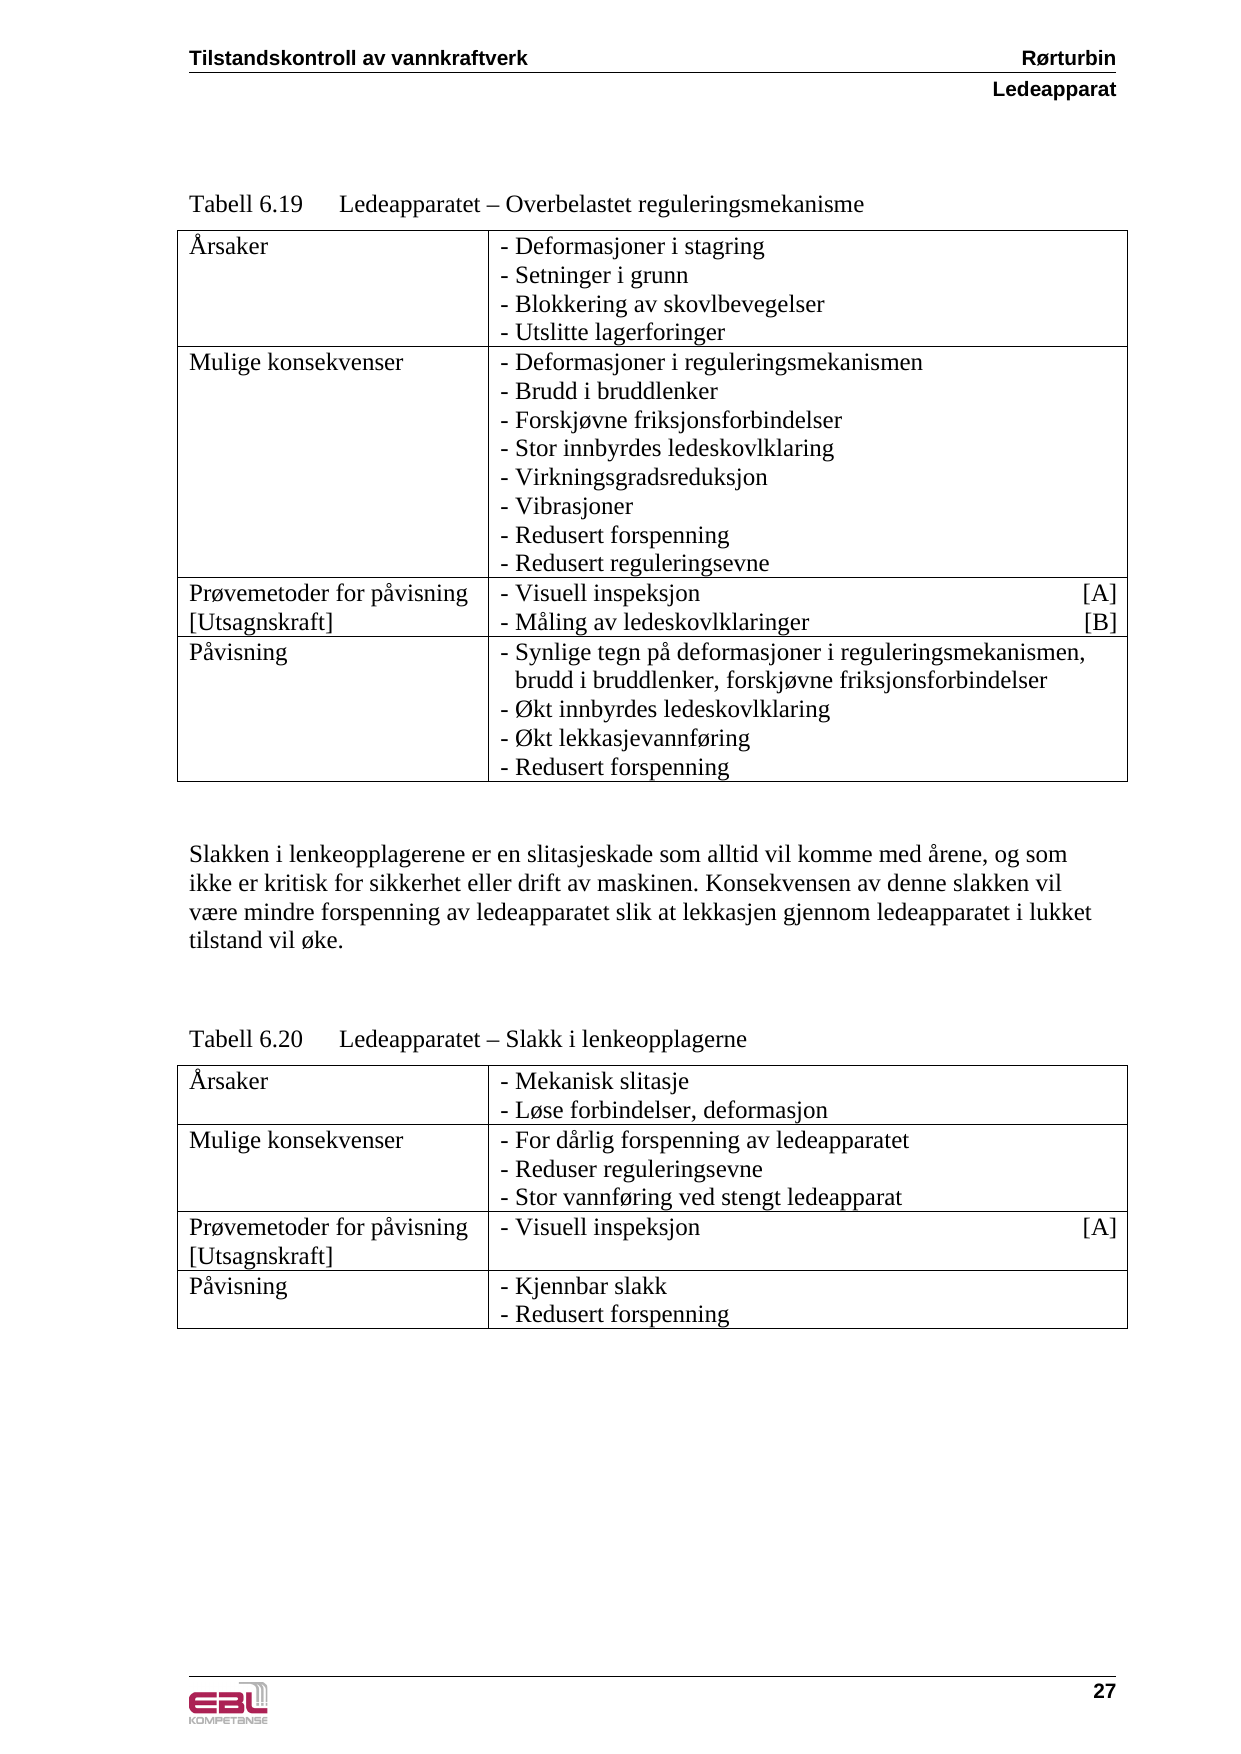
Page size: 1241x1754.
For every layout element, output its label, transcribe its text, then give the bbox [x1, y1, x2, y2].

text Tabell 6.19 Ledeapparatet – Overbelastet reguleringsmekanisme [189, 189, 1116, 218]
table_cell Prøvemetoder for påvisning [Utsagnskraft] [178, 578, 488, 636]
table_cell For dårlig forspenning av ledeapparatet Reduser reguleringsevne Stor vannføring ved stengt ledeapparat [489, 1125, 1127, 1211]
table_cell Visuell inspeksjon [A] [489, 1212, 1127, 1270]
table_cell Påvisning [178, 637, 488, 781]
picture [189, 1682, 268, 1724]
table_cell Mulige konsekvenser [178, 347, 488, 577]
table_cell Mulige konsekvenser [178, 1125, 488, 1211]
text Tabell 6.20 Ledeapparatet – Slakk i lenkeopplagerne [189, 1024, 1116, 1053]
table_cell Påvisning [178, 1271, 488, 1328]
table_cell Visuell inspeksjon [A] Måling av ledeskovlklaringer [B] [489, 578, 1127, 636]
table_cell Deformasjoner i reguleringsmekanismen Brudd i bruddlenker Forskjøvne friksjonsforbindelser Stor innbyrdes ledeskovlklaring Virkningsgradsreduksjon Vibrasjoner Redusert forspenning Redusert reguleringsevne [489, 347, 1127, 577]
text Slakken i lenkeopplagerene er en slitasjeskade som alltid vil komme med årene, og som ikke er kritisk for sikkerhet eller drift av maskinen. Konsekvensen av denne slakken vil være mindre forspenning av ledeapparatet slik at lekkasjen gjennom ledeapparatet i lukket tilstand vil øke. [189, 839, 1116, 954]
table_cell Synlige tegn på deformasjoner i reguleringsmekanismen, brudd i bruddlenker, forskjøvne friksjonsforbindelser Økt innbyrdes ledeskovlklaring Økt lekkasjevannføring Redusert forspenning [489, 637, 1127, 781]
table_header Årsaker [178, 231, 488, 346]
table_header Mekanisk slitasje Løse forbindelser, deformasjon [489, 1066, 1127, 1124]
table_header Deformasjoner i stagring Setninger i grunn Blokkering av skovlbevegelser Utslitte lagerforinger [489, 231, 1127, 346]
table_cell Kjennbar slakk Redusert forspenning [489, 1271, 1127, 1328]
table_header Årsaker [178, 1066, 488, 1124]
table_cell Prøvemetoder for påvisning [Utsagnskraft] [178, 1212, 488, 1270]
